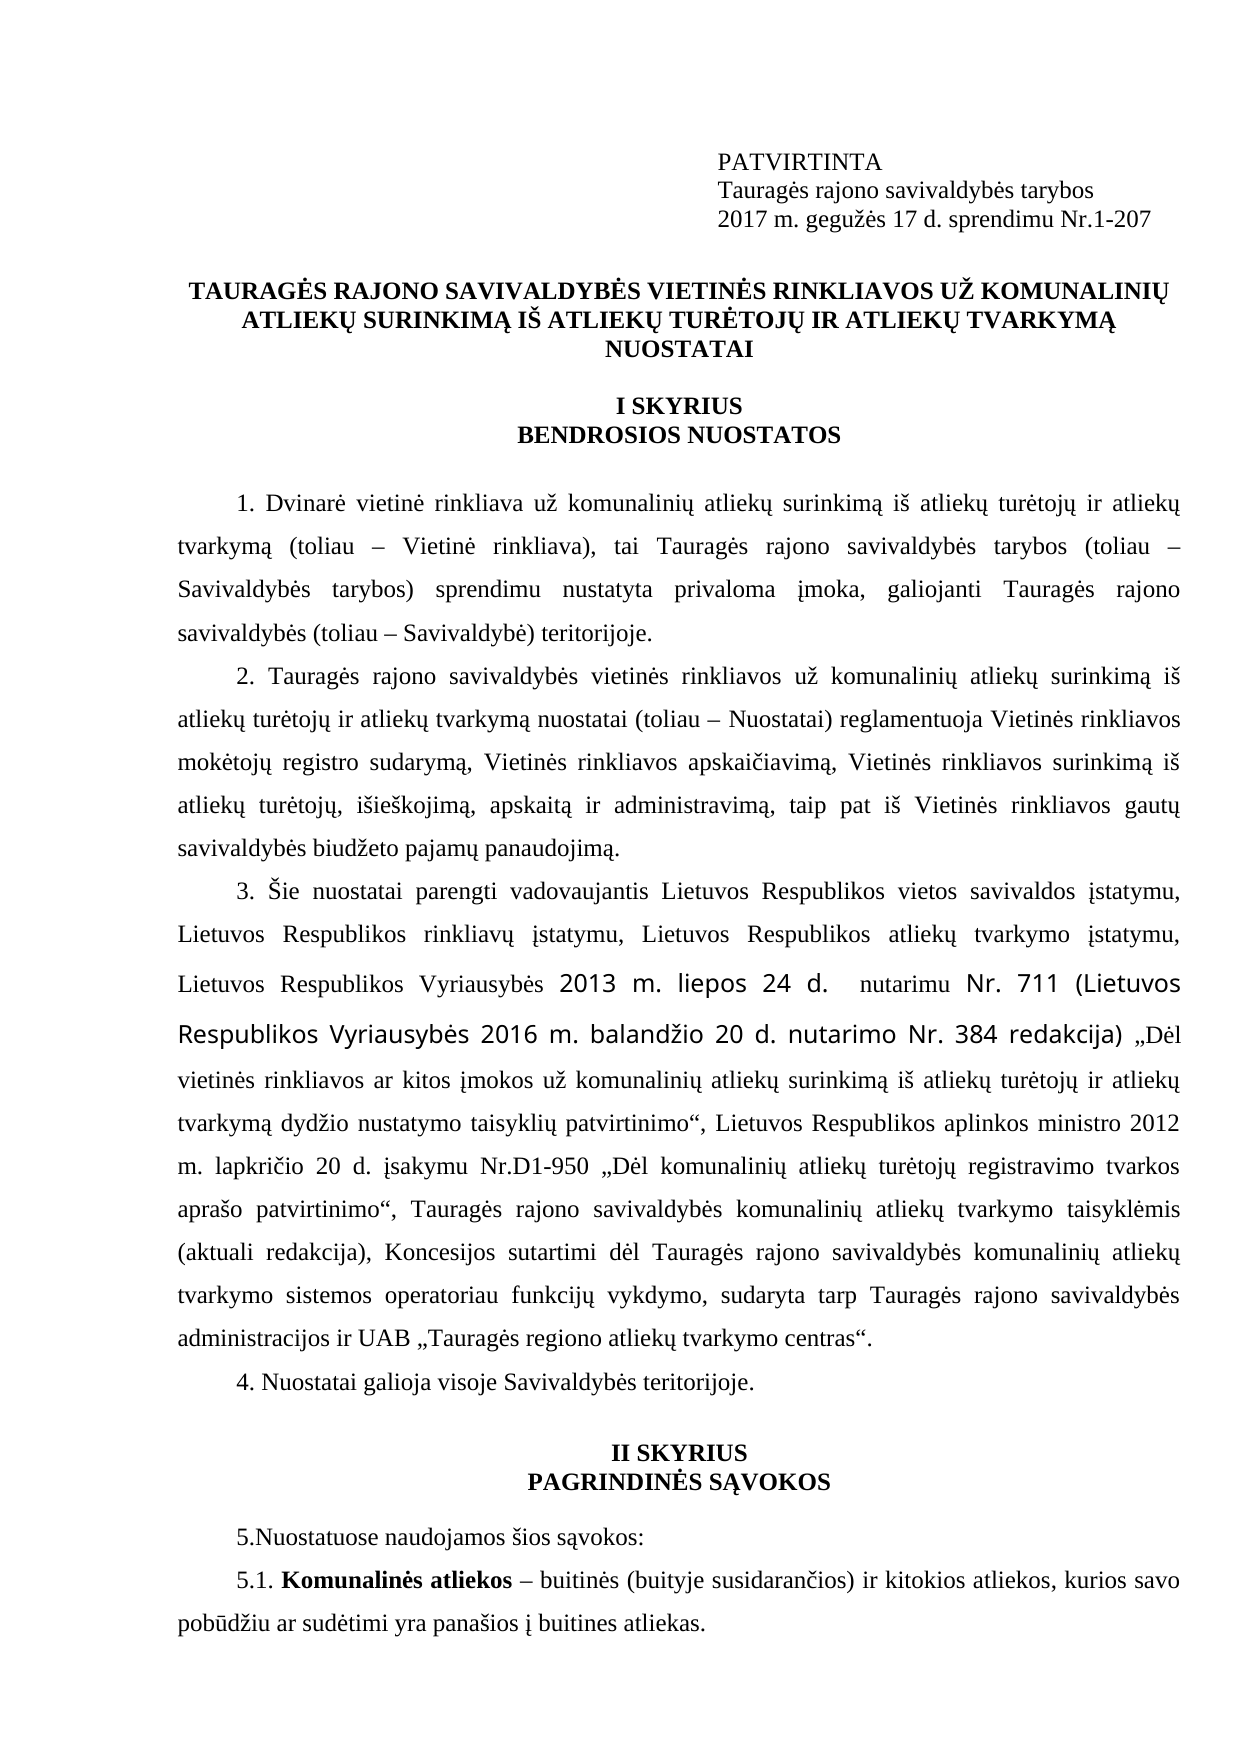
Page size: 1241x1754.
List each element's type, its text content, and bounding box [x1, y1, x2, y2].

text 1. Dvinarė vietinė rinkliava už komunalinių atliekų surinkimą iš atliekų turėtojų ir atliekų tvarkymą (toliau – Vietinė rinkliava), tai Tauragės rajono savivaldybės tarybos (toliau – Savivaldybės tarybos) sprendimu nustatyta privaloma įmoka, galiojanti Tauragės rajono savivaldybės (toliau – Savivaldybė) teritorijoje. [177, 488, 1181, 646]
text Tauragės rajono savivaldybės tarybos [717, 176, 1181, 204]
text 3. Šie nuostatai parengti vadovaujantis Lietuvos Respublikos vietos savivaldos įstatymu, Lietuvos Respublikos rinkliavų įstatymu, Lietuvos Respublikos atliekų tvarkymo įstatymu, Lietuvos Respublikos Vyriausybės 2013 m. liepos 24 d. nutarimu Nr. 711 (Lietuvos Respublikos Vyriausybės 2016 m. balandžio 20 d. nutarimo Nr. 384 redakcija) „Dėl vietinės rinkliavos ar kitos įmokos už komunalinių atliekų surinkimą iš atliekų turėtojų ir atliekų tvarkymą dydžio nustatymo taisyklių patvirtinimo“, Lietuvos Respublikos aplinkos ministro 2012 m. lapkričio 20 d. įsakymu Nr.D1-950 „Dėl komunalinių atliekų turėtojų registravimo tvarkos aprašo patvirtinimo“, Tauragės rajono savivaldybės komunalinių atliekų tvarkymo taisyklėmis (aktuali redakcija), Koncesijos sutartimi dėl Tauragės rajono savivaldybės komunalinių atliekų tvarkymo sistemos operatoriau funkcijų vykdymo, sudaryta tarp Tauragės rajono savivaldybės administracijos ir UAB „Tauragės regiono atliekų tvarkymo centras“. [177, 876, 1181, 1352]
text PATVIRTINTA [582, 147, 1181, 176]
text 5.1. Komunalinės atliekos – buitinės (buityje susidarančios) ir kitokios atliekos, kurios savo pobūdžiu ar sudėtimi yra panašios į buitines atliekas. [177, 1565, 1181, 1637]
text 4. Nuostatai galioja visoje Savivaldybės teritorijoje. [177, 1367, 1181, 1395]
text 5.Nuostatuose naudojamos šios sąvokos: [177, 1522, 1181, 1551]
text I SKYRIUS [177, 391, 1181, 420]
text pagrindinės sąvokos [177, 1467, 1181, 1496]
text 2. Tauragės rajono savivaldybės vietinės rinkliavos už komunalinių atliekų surinkimą iš atliekų turėtojų ir atliekų tvarkymą nuostatai (toliau – Nuostatai) reglamentuoja Vietinės rinkliavos mokėtojų registro sudarymą, Vietinės rinkliavos apskaičiavimą, Vietinės rinkliavos surinkimą iš atliekų turėtojų, išieškojimą, apskaitą ir administravimą, taip pat iš Vietinės rinkliavos gautų savivaldybės biudžeto pajamų panaudojimą. [177, 661, 1181, 862]
text 2017 m. gegužės 17 d. sprendimu Nr.1-207 [417, 204, 1181, 233]
text Bendrosios nuostatos [177, 420, 1181, 449]
text TAURAGĖS RAJONO SAVIVALDYBĖS Vietinės rinkliavos už Komunalinių atliekų surinkimą iš atliekų turėtojų ir ATLIEKŲ tvarkymą nuostatai [177, 276, 1181, 362]
text II SKYRIUS [177, 1438, 1181, 1467]
